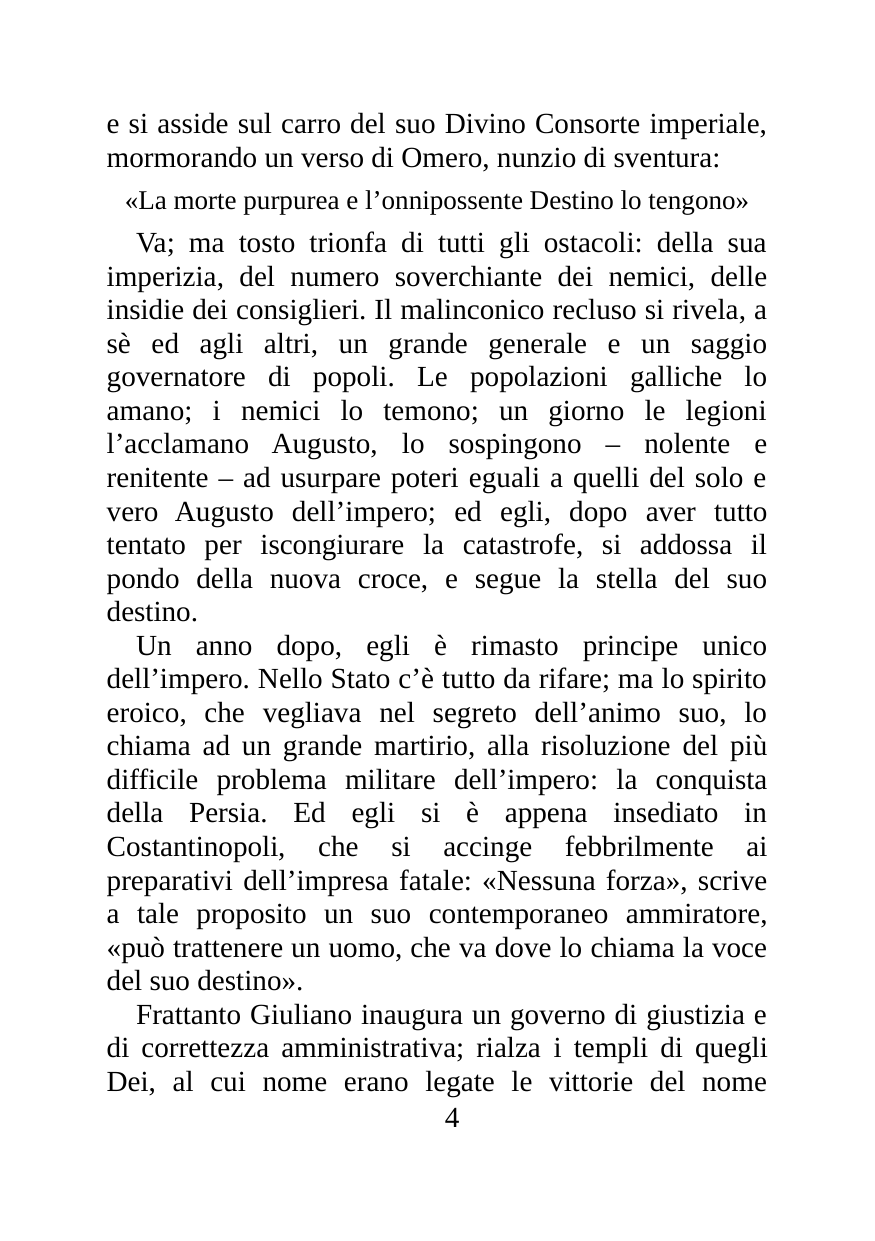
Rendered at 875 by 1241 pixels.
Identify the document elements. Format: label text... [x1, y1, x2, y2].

text «La morte purpurea e l’onnipossente Destino lo tengono» [106, 184, 768, 215]
text Va; ma tosto trionfa di tutti gli ostacoli: della sua imperizia, del numero soverchiante dei nemici, delle insidie dei consiglieri. Il malinconico recluso si rivela, a sè ed agli altri, un grande generale e un saggio governatore di popoli. Le popolazioni galliche lo amano; i nemici lo temono; un giorno le legioni l’acclamano Augusto, lo sospingono ‒ nolente e renitente ‒ ad usurpare poteri eguali a quelli del solo e vero Augusto dell’impero; ed egli, dopo aver tutto tentato per iscongiurare la catastrofe, si addossa il pondo della nuova croce, e segue la stella del suo destino. [106, 225, 768, 628]
text Frattanto Giuliano inaugura un governo di giustizia e di correttezza amministrativa; rialza i templi di quegli Dei, al cui nome erano legate le vittorie del nome [106, 997, 768, 1097]
text e si asside sul carro del suo Divino Consorte imperiale, mormorando un verso di Omero, nunzio di sventura: [106, 106, 768, 173]
text Un anno dopo, egli è rimasto principe unico dell’impero. Nello Stato c’è tutto da rifare; ma lo spirito eroico, che vegliava nel segreto dell’animo suo, lo chiama ad un grande martirio, alla risoluzione del più difficile problema militare dell’impero: la conquista della Persia. Ed egli si è appena insediato in Costantinopoli, che si accinge febbrilmente ai preparativi dell’impresa fatale: «Nessuna forza», scrive a tale proposito un suo contemporaneo ammiratore, «può trattenere un uomo, che va dove lo chiama la voce del suo destino». [106, 628, 768, 997]
